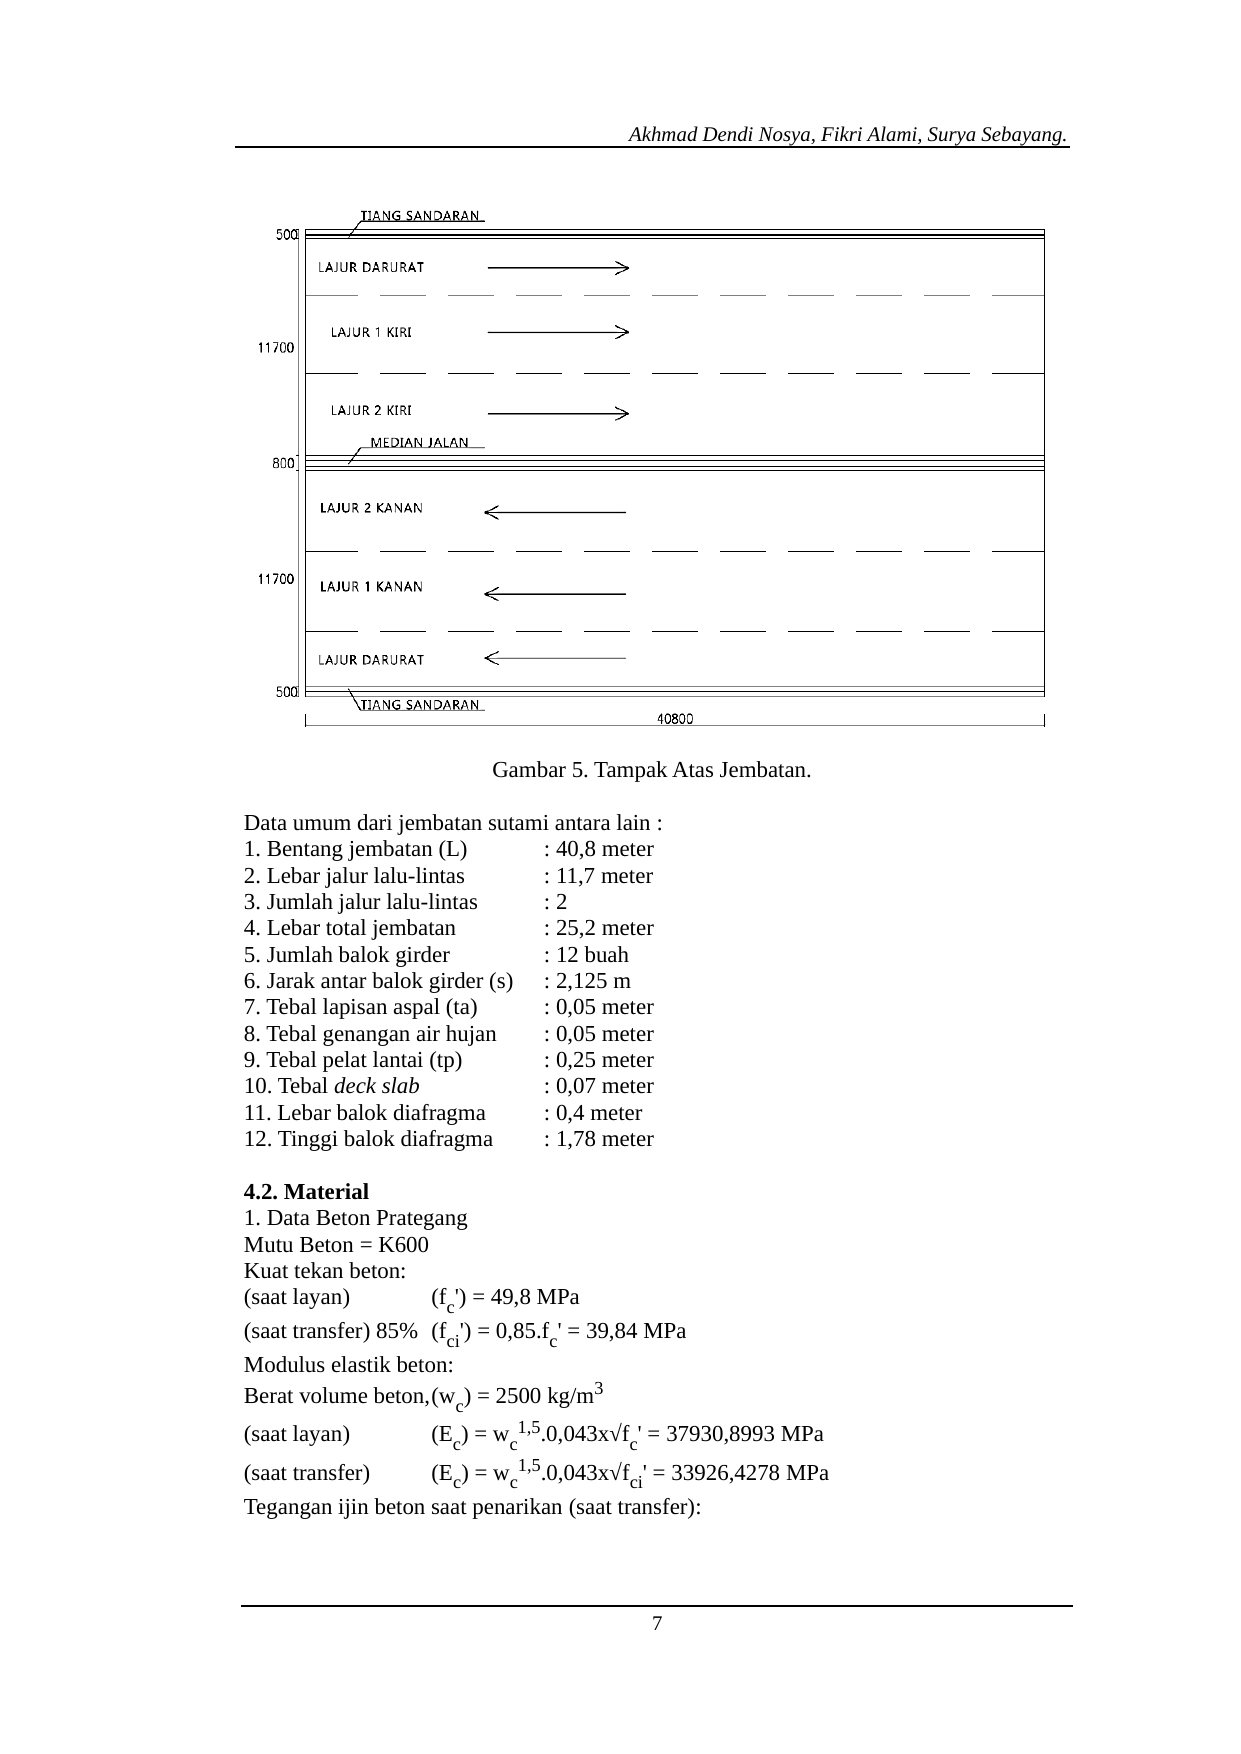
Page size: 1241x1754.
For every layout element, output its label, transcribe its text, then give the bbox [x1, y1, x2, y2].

list 2. Lebar jalur lalu-lintas : 11,7 meter [244, 862, 1061, 888]
list 5. Jumlah balok girder : 12 buah [244, 941, 1061, 967]
list 6. Jarak antar balok girder (s) : 2,125 m [244, 967, 1061, 993]
list Gambar 5. Tampak Atas Jembatan. [244, 756, 1061, 783]
list Modulus elastik beton: [244, 1351, 1061, 1378]
list 10. Tebal deck slab : 0,07 meter [244, 1072, 1061, 1099]
list 4. Lebar total jembatan : 25,2 meter [244, 914, 1061, 941]
list Kuat tekan beton: [244, 1257, 1061, 1283]
list (saat transfer) 85% (fci') = 0,85.fc' = 39,84 MPa [244, 1317, 1061, 1351]
list (saat layan) (Ec) = wc1,5.0,043x√fc' = 37930,8993 MPa [244, 1416, 1061, 1454]
list 7. Tebal lapisan aspal (ta) : 0,05 meter [244, 993, 1061, 1020]
picture [252, 209, 1052, 730]
list 8. Tebal genangan air hujan : 0,05 meter [244, 1020, 1061, 1046]
list 1. Data Beton Prategang [244, 1204, 1061, 1231]
list 1. Bentang jembatan (L) : 40,8 meter [244, 835, 1061, 862]
list 4.2. Material [244, 1178, 1061, 1204]
list 12. Tinggi balok diafragma : 1,78 meter [244, 1125, 1061, 1152]
list Tegangan ijin beton saat penarikan (saat transfer): [244, 1493, 1061, 1519]
list 11. Lebar balok diafragma : 0,4 meter [244, 1099, 1061, 1125]
list 9. Tebal pelat lantai (tp) : 0,25 meter [244, 1046, 1061, 1072]
list Data umum dari jembatan sutami antara lain : [244, 809, 1061, 835]
list Mutu Beton = K600 [244, 1231, 1061, 1257]
list 3. Jumlah jalur lalu-lintas : 2 [244, 888, 1061, 914]
list (saat transfer) (Ec) = wc1,5.0,043x√fci' = 33926,4278 MPa [244, 1454, 1061, 1493]
list (saat layan) (fc') = 49,8 MPa [244, 1283, 1061, 1317]
list Berat volume beton, (wc) = 2500 kg/m3 [244, 1378, 1061, 1416]
